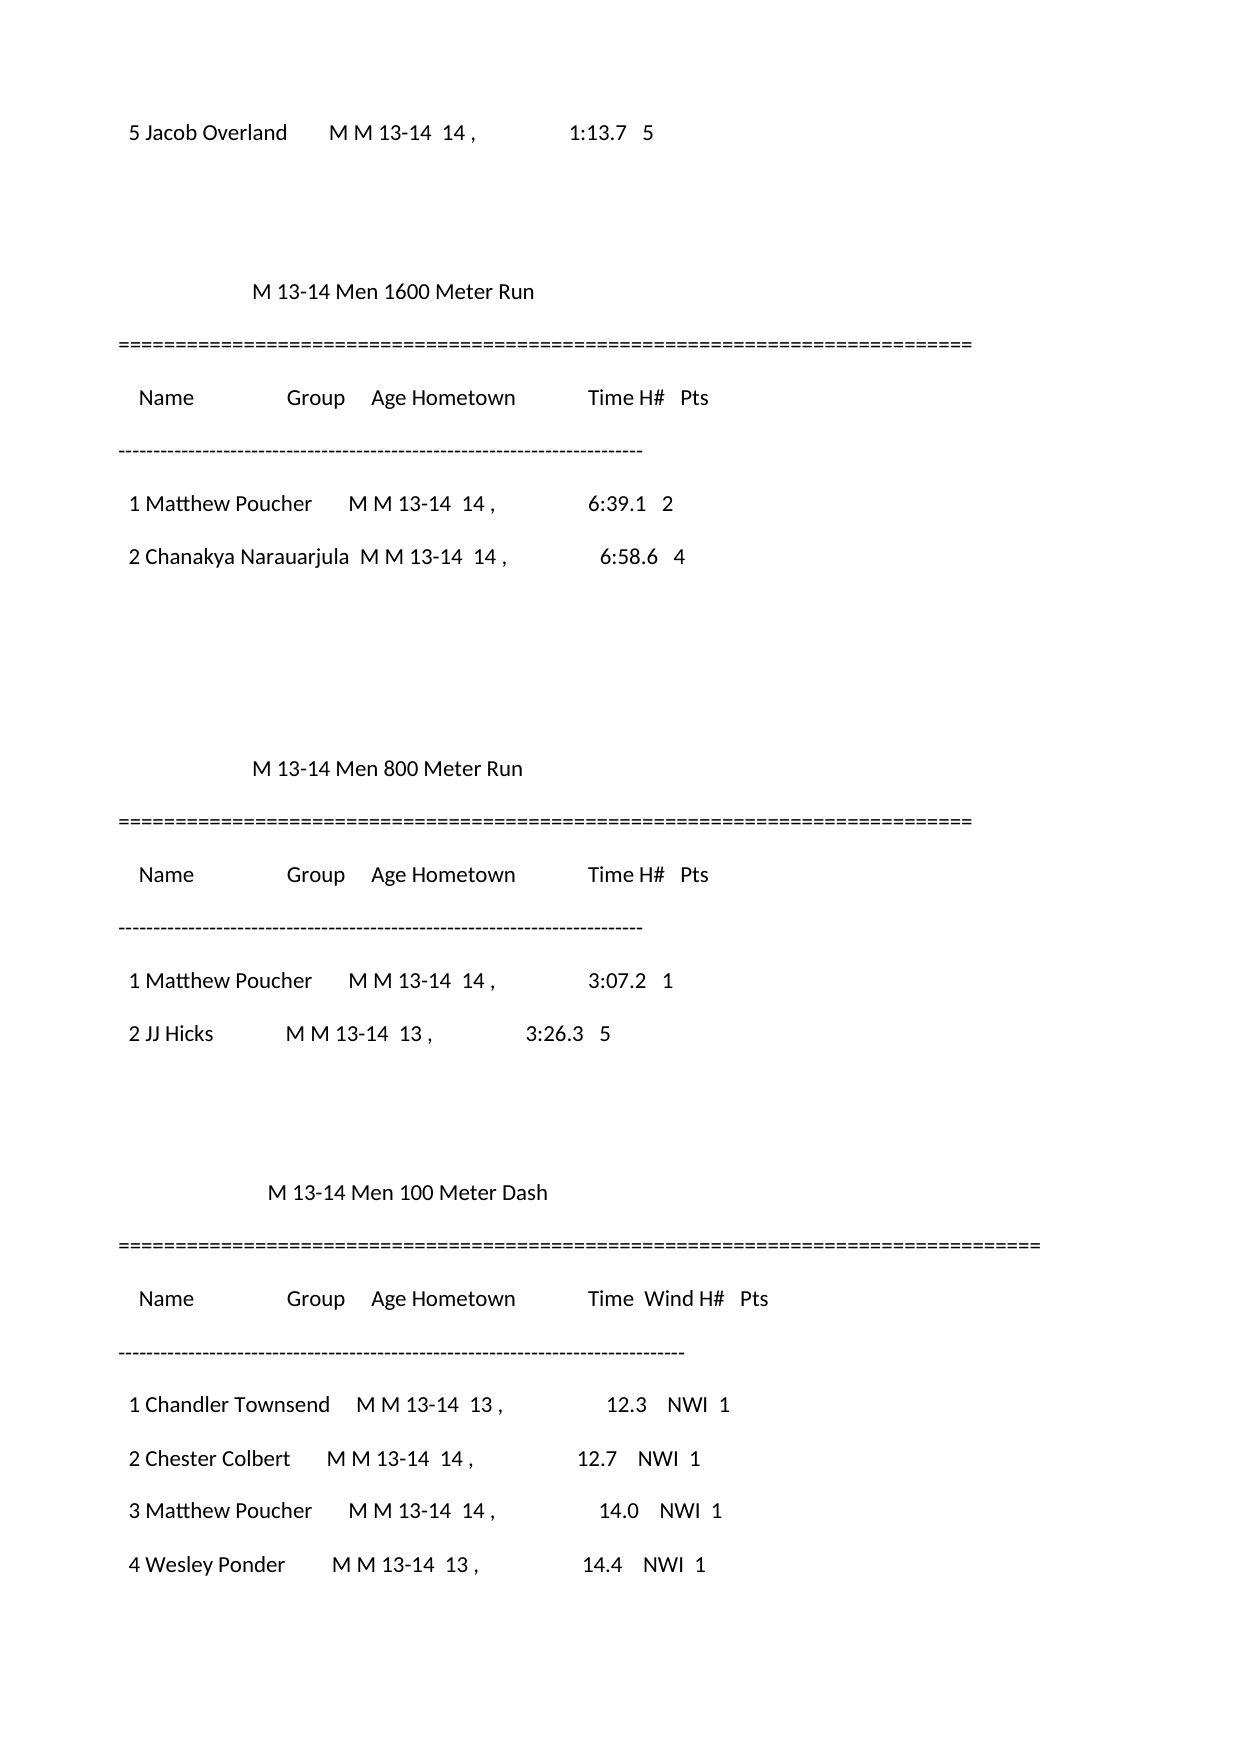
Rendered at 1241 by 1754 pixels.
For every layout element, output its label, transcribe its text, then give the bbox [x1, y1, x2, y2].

text --------------------------------------------------------------------------- [118, 436, 1122, 464]
text Name Group Age Hometown Time H# Pts [118, 860, 1122, 888]
text ================================================================================= [118, 1232, 1122, 1259]
text 2 Chanakya Narauarjula M M 13-14 14 , 6:58.6 4 [118, 542, 1122, 570]
text 2 Chester Colbert M M 13-14 14 , 12.7 NWI 1 [118, 1444, 1122, 1472]
text M 13-14 Men 800 Meter Run [118, 754, 1122, 782]
text 4 Wesley Ponder M M 13-14 13 , 14.4 NWI 1 [118, 1550, 1122, 1578]
text 1 Matthew Poucher M M 13-14 14 , 6:39.1 2 [118, 489, 1122, 517]
text --------------------------------------------------------------------------------- [118, 1338, 1122, 1366]
text =========================================================================== [118, 330, 1122, 358]
text M 13-14 Men 100 Meter Dash [118, 1178, 1122, 1207]
text 2 JJ Hicks M M 13-14 13 , 3:26.3 5 [118, 1019, 1122, 1047]
text M 13-14 Men 1600 Meter Run [118, 277, 1122, 305]
text 1 Chandler Townsend M M 13-14 13 , 12.3 NWI 1 [118, 1391, 1122, 1419]
text Name Group Age Hometown Time Wind H# Pts [118, 1284, 1122, 1313]
text 1 Matthew Poucher M M 13-14 14 , 3:07.2 1 [118, 966, 1122, 994]
text 5 Jacob Overland M M 13-14 14 , 1:13.7 5 [118, 118, 1122, 146]
text Name Group Age Hometown Time H# Pts [118, 383, 1122, 411]
text =========================================================================== [118, 807, 1122, 835]
text 3 Matthew Poucher M M 13-14 14 , 14.0 NWI 1 [118, 1497, 1122, 1525]
text --------------------------------------------------------------------------- [118, 913, 1122, 941]
